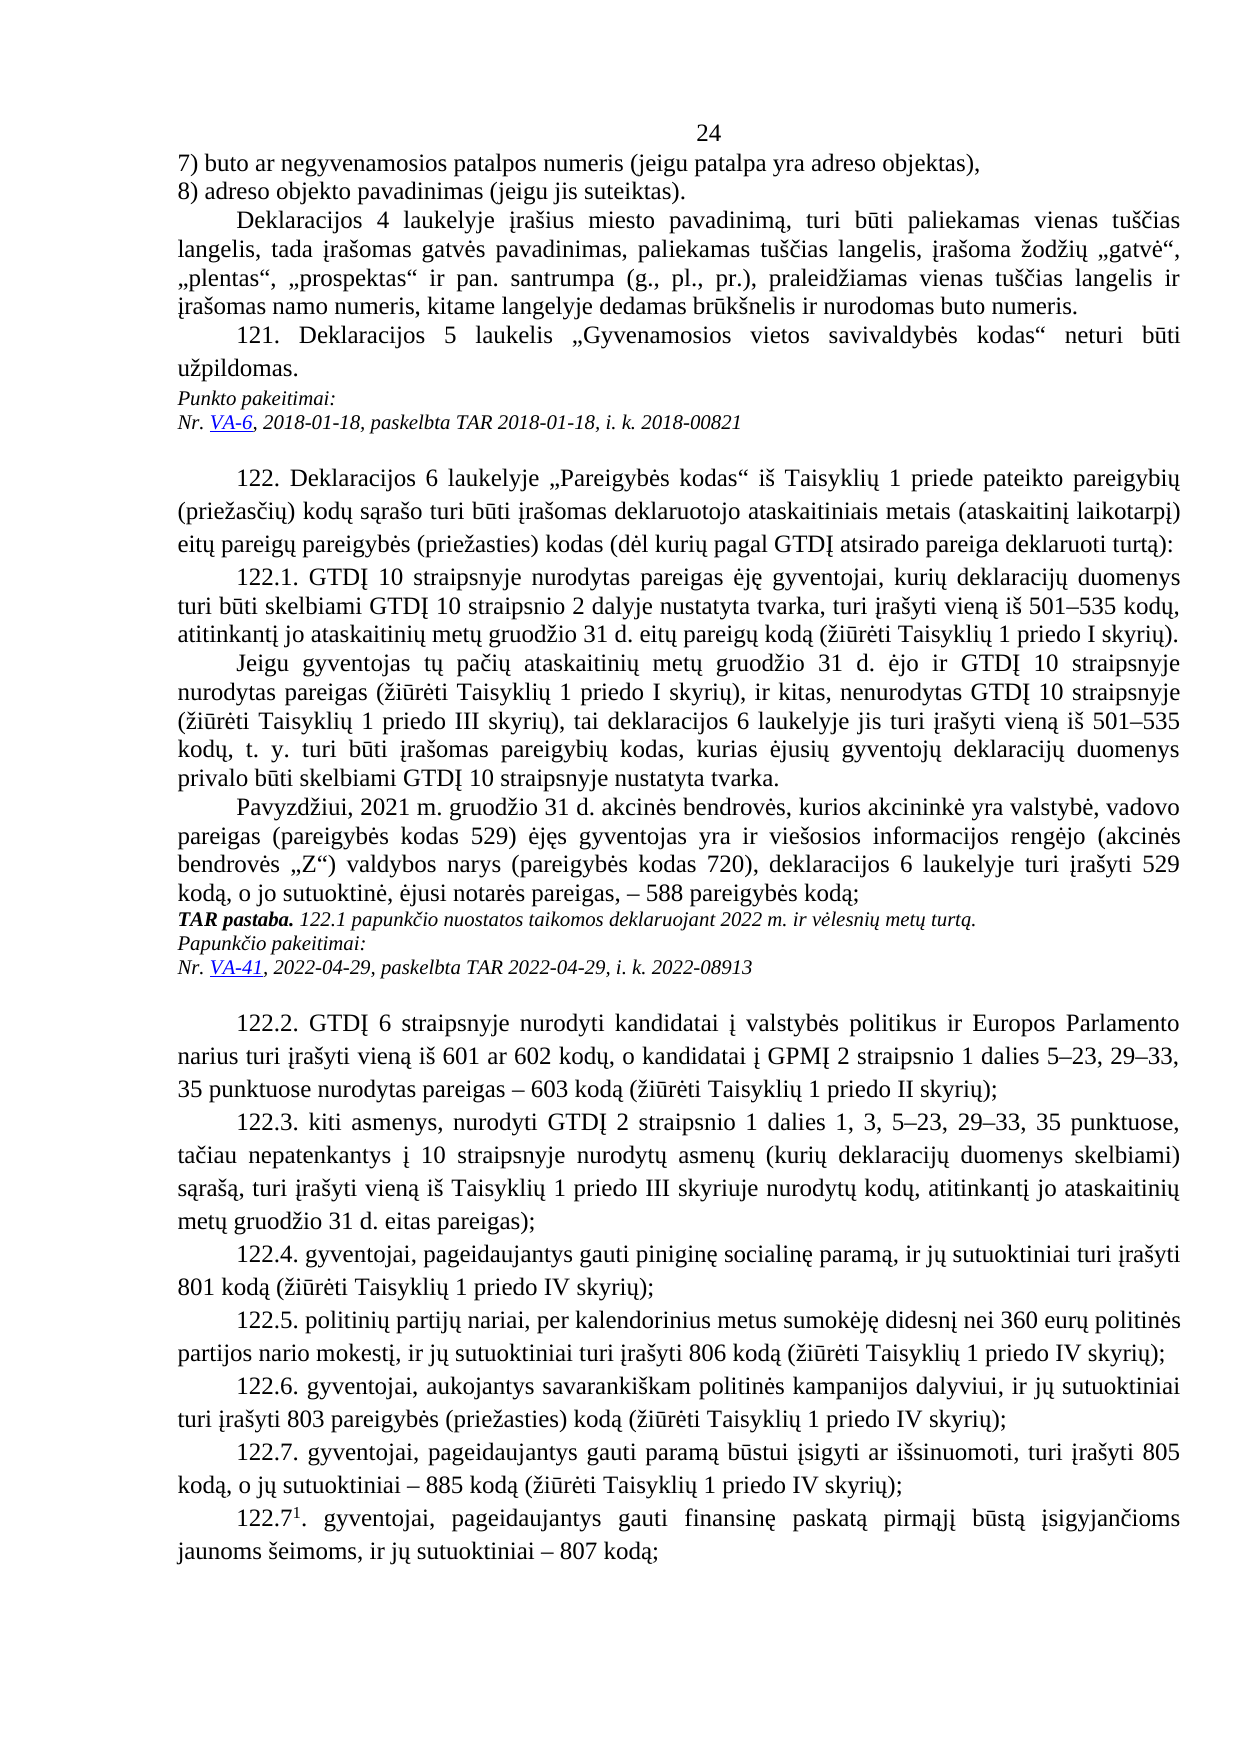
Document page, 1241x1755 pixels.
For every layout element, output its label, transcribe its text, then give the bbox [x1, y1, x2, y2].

text 122.1. GTDĮ 10 straipsnyje nurodytas pareigas ėję gyventojai, kurių deklaracijų duomenys turi būti skelbiami GTDĮ 10 straipsnio 2 dalyje nustatyta tvarka, turi įrašyti vieną iš 501–535 kodų, atitinkantį jo ataskaitinių metų gruodžio 31 d. eitų pareigų kodą (žiūrėti Taisyklių 1 priedo I skyrių). [177, 562, 1181, 648]
text Punkto pakeitimai: [177, 386, 1181, 410]
text Pavyzdžiui, 2021 m. gruodžio 31 d. akcinės bendrovės, kurios akcininkė yra valstybė, vadovo pareigas (pareigybės kodas 529) ėjęs gyventojas yra ir viešosios informacijos rengėjo (akcinės bendrovės „Z“) valdybos narys (pareigybės kodas 720), deklaracijos 6 laukelyje turi įrašyti 529 kodą, o jo sutuoktinė, ėjusi notarės pareigas, – 588 pareigybės kodą; [177, 792, 1181, 907]
text Nr. VA-41, 2022-04-29, paskelbta TAR 2022-04-29, i. k. 2022-08913 [177, 955, 1181, 979]
text 122.2. GTDĮ 6 straipsnyje nurodyti kandidatai į valstybės politikus ir Europos Parlamento narius turi įrašyti vieną iš 601 ar 602 kodų, o kandidatai į GPMĮ 2 straipsnio 1 dalies 5–23, 29–33, 35 punktuose nurodytas pareigas – 603 kodą (žiūrėti Taisyklių 1 priedo II skyrių); [177, 1008, 1181, 1103]
text 122.4. gyventojai, pageidaujantys gauti piniginę socialinę paramą, ir jų sutuoktiniai turi įrašyti 801 kodą (žiūrėti Taisyklių 1 priedo IV skyrių); [177, 1239, 1181, 1301]
text 7) buto ar negyvenamosios patalpos numeris (jeigu patalpa yra adreso objektas), [177, 148, 1181, 176]
text 122.71. gyventojai, pageidaujantys gauti finansinę paskatą pirmąjį būstą įsigyjančioms jaunoms šeimoms, ir jų sutuoktiniai – 807 kodą; [177, 1503, 1181, 1565]
text 122.3. kiti asmenys, nurodyti GTDĮ 2 straipsnio 1 dalies 1, 3, 5–23, 29–33, 35 punktuose, tačiau nepatenkantys į 10 straipsnyje nurodytų asmenų (kurių deklaracijų duomenys skelbiami) sąrašą, turi įrašyti vieną iš Taisyklių 1 priedo III skyriuje nurodytų kodų, atitinkantį jo ataskaitinių metų gruodžio 31 d. eitas pareigas); [177, 1107, 1181, 1235]
text Papunkčio pakeitimai: [177, 931, 1181, 955]
text Deklaracijos 4 laukelyje įrašius miesto pavadinimą, turi būti paliekamas vienas tuščias langelis, tada įrašomas gatvės pavadinimas, paliekamas tuščias langelis, įrašoma žodžių „gatvė“, „plentas“, „prospektas“ ir pan. santrumpa (g., pl., pr.), praleidžiamas vienas tuščias langelis ir įrašomas namo numeris, kitame langelyje dedamas brūkšnelis ir nurodomas buto numeris. [177, 205, 1181, 320]
text 122.7. gyventojai, pageidaujantys gauti paramą būstui įsigyti ar išsinuomoti, turi įrašyti 805 kodą, o jų sutuoktiniai – 885 kodą (žiūrėti Taisyklių 1 priedo IV skyrių); [177, 1437, 1181, 1499]
text 121. Deklaracijos 5 laukelis „Gyvenamosios vietos savivaldybės kodas“ neturi būti užpildomas. [177, 320, 1181, 382]
text Nr. VA-6, 2018-01-18, paskelbta TAR 2018-01-18, i. k. 2018-00821 [177, 410, 1181, 434]
text 122.5. politinių partijų nariai, per kalendorinius metus sumokėję didesnį nei 360 eurų politinės partijos nario mokestį, ir jų sutuoktiniai turi įrašyti 806 kodą (žiūrėti Taisyklių 1 priedo IV skyrių); [177, 1305, 1181, 1367]
text 8) adreso objekto pavadinimas (jeigu jis suteiktas). [177, 176, 1181, 205]
text TAR pastaba. 122.1 papunkčio nuostatos taikomos deklaruojant 2022 m. ir vėlesnių metų turtą. [177, 907, 1181, 931]
text 122. Deklaracijos 6 laukelyje „Pareigybės kodas“ iš Taisyklių 1 priede pateikto pareigybių (priežasčių) kodų sąrašo turi būti įrašomas deklaruotojo ataskaitiniais metais (ataskaitinį laikotarpį) eitų pareigų pareigybės (priežasties) kodas (dėl kurių pagal GTDĮ atsirado pareiga deklaruoti turtą): [177, 463, 1181, 558]
text Jeigu gyventojas tų pačių ataskaitinių metų gruodžio 31 d. ėjo ir GTDĮ 10 straipsnyje nurodytas pareigas (žiūrėti Taisyklių 1 priedo I skyrių), ir kitas, nenurodytas GTDĮ 10 straipsnyje (žiūrėti Taisyklių 1 priedo III skyrių), tai deklaracijos 6 laukelyje jis turi įrašyti vieną iš 501–535 kodų, t. y. turi būti įrašomas pareigybių kodas, kurias ėjusių gyventojų deklaracijų duomenys privalo būti skelbiami GTDĮ 10 straipsnyje nustatyta tvarka. [177, 648, 1181, 792]
text 122.6. gyventojai, aukojantys savarankiškam politinės kampanijos dalyviui, ir jų sutuoktiniai turi įrašyti 803 pareigybės (priežasties) kodą (žiūrėti Taisyklių 1 priedo IV skyrių); [177, 1371, 1181, 1433]
